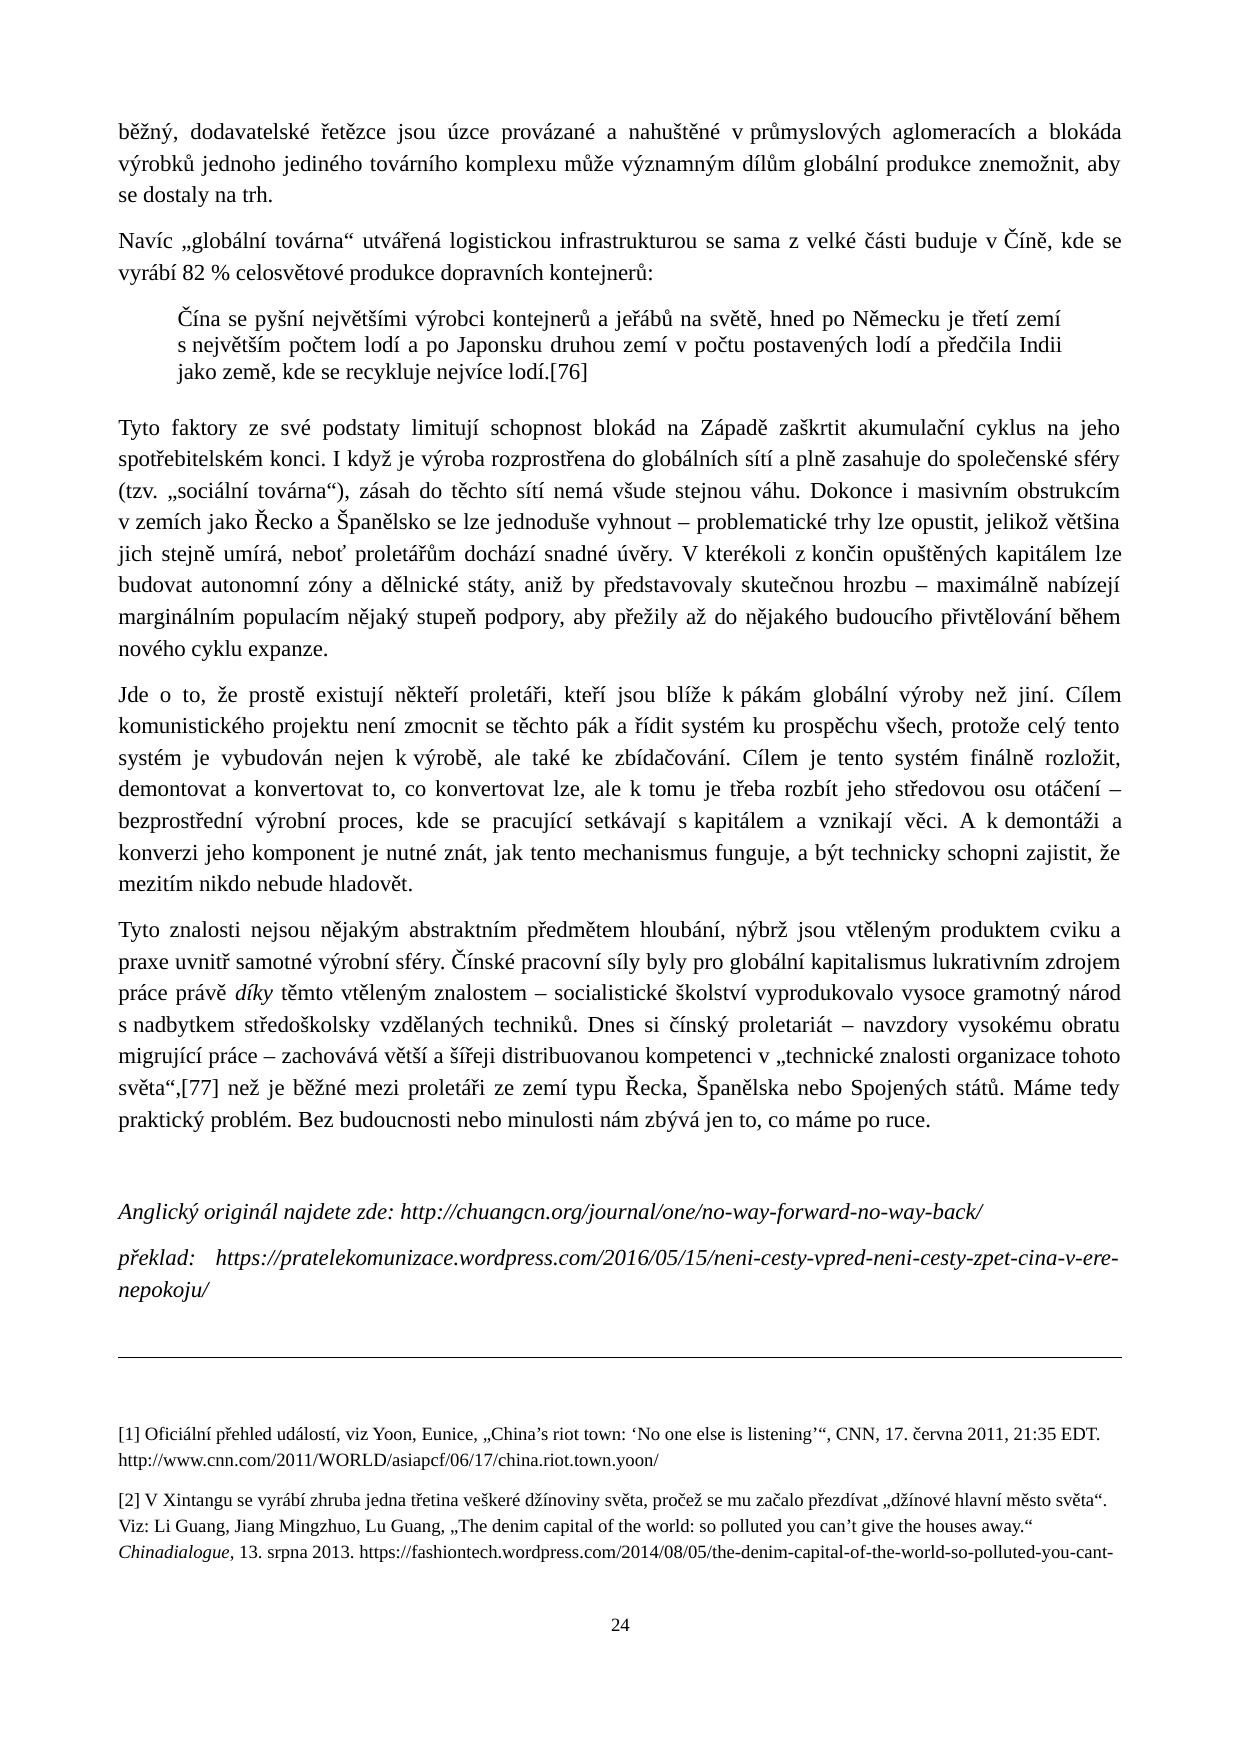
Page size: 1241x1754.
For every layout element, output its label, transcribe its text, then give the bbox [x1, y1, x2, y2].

text Tyto znalosti nejsou nějakým abstraktním předmětem hloubání, nýbrž jsou vtěleným produktem cviku a praxe uvnitř samotné výrobní sféry. Čínské pracovní síly byly pro globální kapitalismus lukrativním zdrojem práce právě díky těmto vtěleným znalostem – socialistické školství vyprodukovalo vysoce gramotný národ s nadbytkem středoškolsky vzdělaných techniků. Dnes si čínský proletariát – navzdory vysokému obratu migrující práce – zachovává větší a šířeji distribuovanou kompetenci v „technické znalosti organizace tohoto světa“,[77] než je běžné mezi proletáři ze zemí typu Řecka, Španělska nebo Spojených států. Máme tedy praktický problém. Bez budoucnosti nebo minulosti nám zbývá jen to, co máme po ruce. [118, 916, 1122, 1132]
text Tyto faktory ze své podstaty limitují schopnost blokád na Západě zaškrtit akumulační cyklus na jeho spotřebitelském konci. I když je výroba rozprostřena do globálních sítí a plně zasahuje do společenské sféry (tzv. „sociální továrna“), zásah do těchto sítí nemá všude stejnou váhu. Dokonce i masivním obstrukcím v zemích jako Řecko a Španělsko se lze jednoduše vyhnout – problematické trhy lze opustit, jelikož většina jich stejně umírá, neboť proletářům dochází snadné úvěry. V kterékoli z končin opuštěných kapitálem lze budovat autonomní zóny a dělnické státy, aniž by představovaly skutečnou hrozbu – maximálně nabízejí marginálním populacím nějaký stupeň podpory, aby přežily až do nějakého budoucího přivtělování během nového cyklu expanze. [118, 414, 1122, 661]
text Čína se pyšní největšími výrobci kontejnerů a jeřábů na světě, hned po Německu je třetí zemí s největším počtem lodí a po Japonsku druhou zemí v počtu postavených lodí a předčila Indii jako země, kde se recykluje nejvíce lodí.[76] [177, 305, 1063, 384]
text běžný, dodavatelské řetězce jsou úzce provázané a nahuštěné v průmyslových aglomeracích a blokáda výrobků jednoho jediného továrního komplexu může významným dílům globální produkce znemožnit, aby se dostaly na trh. [118, 118, 1122, 208]
text překlad: https://pratelekomunizace.wordpress.com/2016/05/15/neni-cesty-vpred-neni-cesty-zpet-cina-v-ere-nepokoju/ [118, 1244, 1122, 1302]
text Navíc „globální továrna“ utvářená logistickou infrastrukturou se sama z velké části buduje v Číně, kde se vyrábí 82 % celosvětové produkce dopravních kontejnerů: [118, 227, 1122, 285]
text [1] Oficiální přehled událostí, viz Yoon, Eunice, „China’s riot town: ‘No one else is listening’“, CNN, 17. června 2011, 21:35 EDT. http://www.cnn.com/2011/WORLD/asiapcf/06/17/china.riot.town.yoon/ [118, 1423, 1122, 1470]
text Anglický originál najdete zde: http://chuangcn.org/journal/one/no-way-forward-no-way-back/ [118, 1198, 1122, 1224]
text [2] V Xintangu se vyrábí zhruba jedna třetina veškeré džínoviny světa, pročež se mu začalo přezdívat „džínové hlavní město světa“. Viz: Li Guang, Jiang Mingzhuo, Lu Guang, „The denim capital of the world: so polluted you can’t give the houses away.“ Chinadialogue, 13. srpna 2013. https://fashiontech.wordpress.com/2014/08/05/the-denim-capital-of-the-world-so-polluted-you-cant- [118, 1489, 1122, 1562]
text Jde o to, že prostě existují někteří proletáři, kteří jsou blíže k pákám globální výroby než jiní. Cílem komunistického projektu není zmocnit se těchto pák a řídit systém ku prospěchu všech, protože celý tento systém je vybudován nejen k výrobě, ale také ke zbídačování. Cílem je tento systém finálně rozložit, demontovat a konvertovat to, co konvertovat lze, ale k tomu je třeba rozbít jeho středovou osu otáčení – bezprostřední výrobní proces, kde se pracující setkávají s kapitálem a vznikají věci. A k demontáži a konverzi jeho komponent je nutné znát, jak tento mechanismus funguje, a být technicky schopni zajistit, že mezitím nikdo nebude hladovět. [118, 681, 1122, 896]
